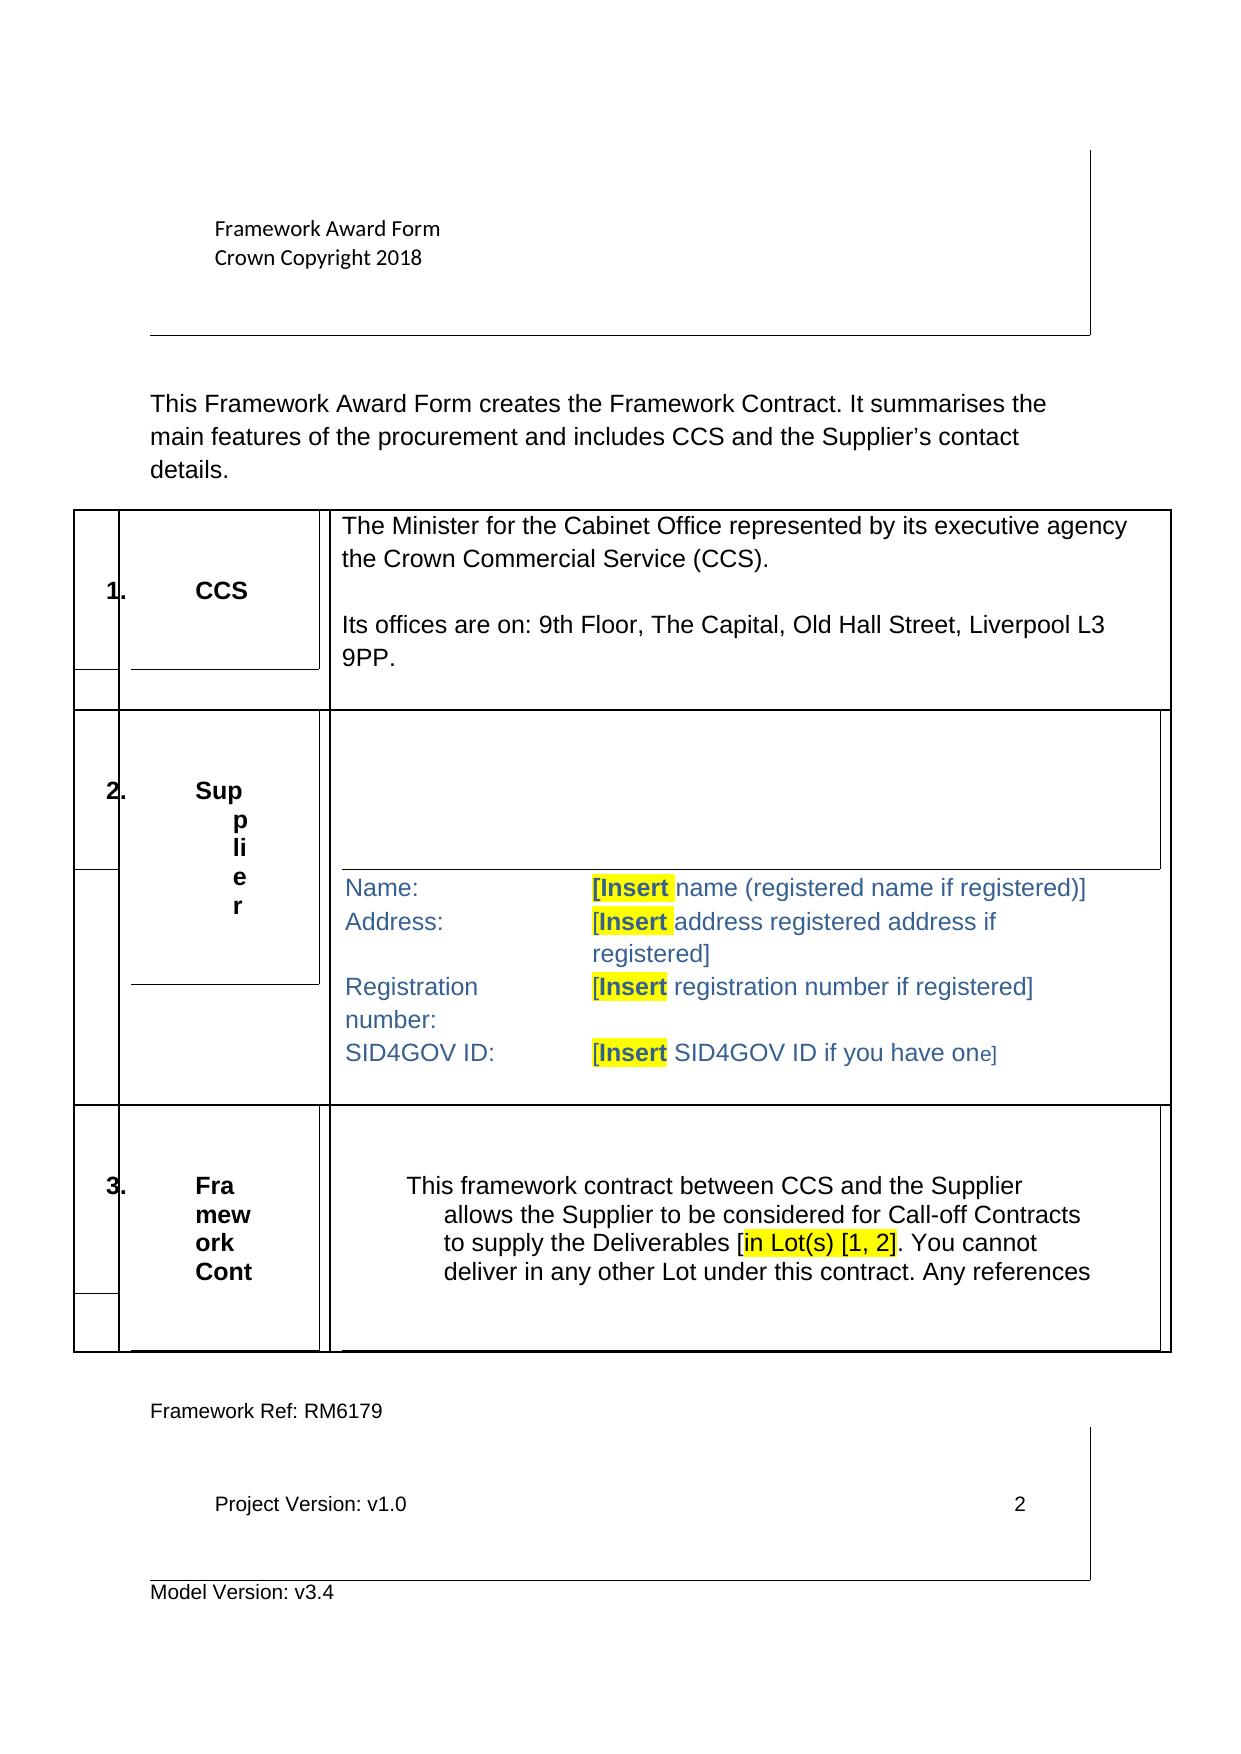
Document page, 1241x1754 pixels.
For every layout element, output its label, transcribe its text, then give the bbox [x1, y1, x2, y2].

table_cell Framework Contract [320, 1106, 329, 1351]
table_header The Minister for the Cabinet Office represented by its executive agency the Crown Commercial Service (CCS). Its offices are on: 9th Floor, The Capital, Old Hall Street, Liverpool L3 9PP. [331, 511, 1170, 709]
table_cell [331, 711, 1170, 1104]
table_cell Address: [342, 906, 581, 972]
table_cell [75, 711, 118, 869]
table_header CCS [120, 511, 329, 709]
table_cell [75, 1106, 118, 1293]
table_header [75, 670, 118, 709]
table_cell Registration number: [342, 972, 581, 1038]
table_cell [111, 790, 118, 796]
table_cell [342, 1071, 581, 1104]
text This Framework Award Form creates the Framework Contract. It summarises the main features of the procurement and includes CCS and the Supplier’s contact details. [150, 389, 1090, 484]
table_cell [Insert registration number if registered] [581, 972, 1101, 1038]
table_cell Supplier [120, 711, 329, 1104]
table_header Name: [342, 874, 581, 906]
table_cell [Insert SID4GOV ID if you have one] [581, 1038, 1101, 1071]
table_cell SID4GOV ID: [342, 1038, 581, 1071]
table_cell [Insert address registered address if registered] [581, 906, 1101, 972]
table_cell [75, 1294, 118, 1351]
table_cell This framework contract between CCS and the Supplier allows the Supplier to be considered for Call-off Contracts to supply the Deliverables [in Lot(s) [1, 2]. You cannot deliver in any other Lot under this contract. Any references [331, 1106, 1160, 1351]
table_header [75, 511, 118, 669]
table_cell [75, 870, 118, 1104]
table_cell [581, 1071, 1101, 1104]
table_cell Framework Contract [120, 1106, 319, 1351]
table_header [Insert name (registered name if registered)] [581, 874, 1101, 906]
